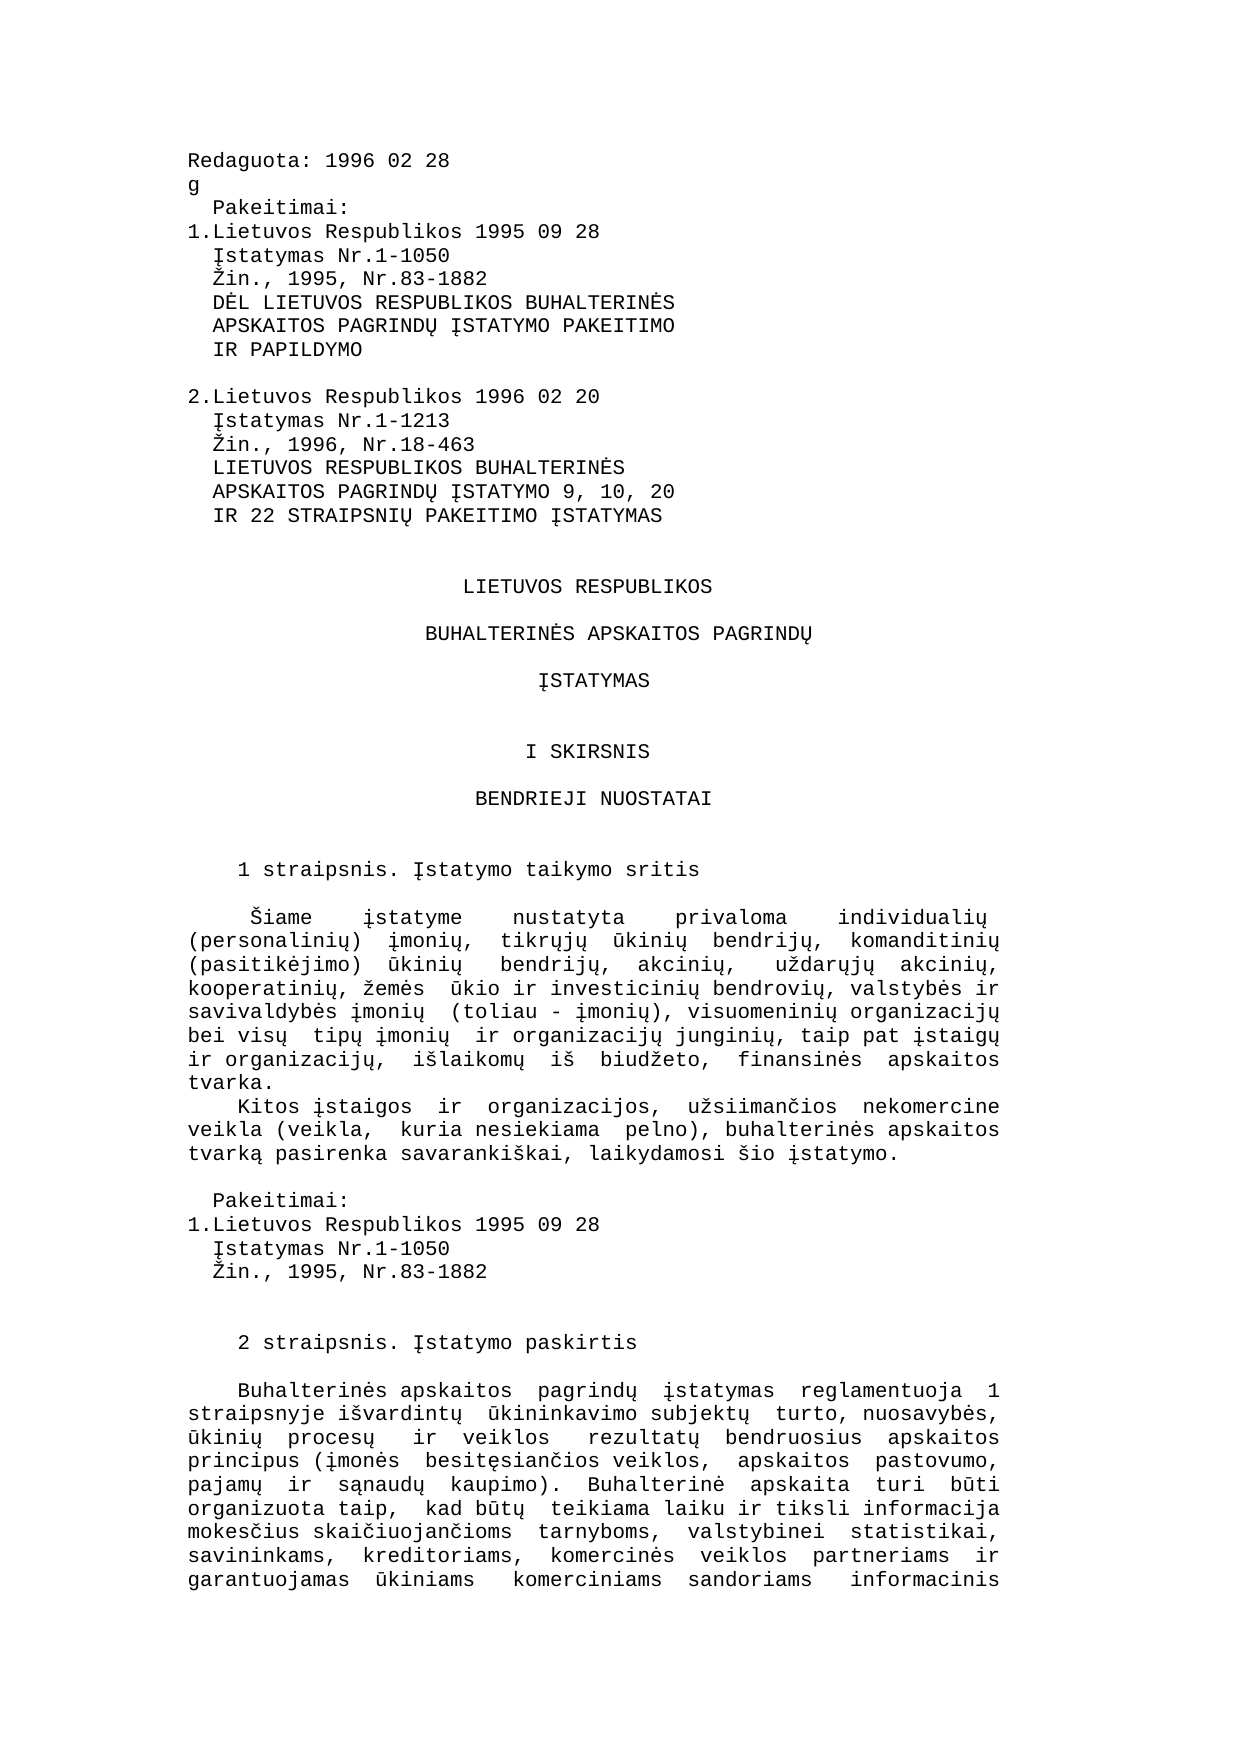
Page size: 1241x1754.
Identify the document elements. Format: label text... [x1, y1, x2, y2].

text IR 22 STRAIPSNIŲ PAKEITIMO ĮSTATYMAS [187, 505, 1053, 528]
text garantuojamas ūkiniams komerciniams sandoriams informacinis [187, 1569, 1053, 1592]
text 2.Lietuvos Respublikos 1996 02 20 [187, 386, 1053, 410]
text savivaldybės įmonių (toliau - įmonių), visuomeninių organizacijų [187, 1001, 1053, 1025]
text Žin., 1996, Nr.18-463 [187, 434, 1053, 457]
text organizuota taip, kad būtų teikiama laiku ir tiksli informacija [187, 1498, 1053, 1521]
text Žin., 1995, Nr.83-1882 [187, 268, 1053, 292]
text 1.Lietuvos Respublikos 1995 09 28 [187, 1214, 1053, 1238]
text IR PAPILDYMO [187, 339, 1053, 363]
text 1.Lietuvos Respublikos 1995 09 28 [187, 221, 1053, 244]
text ūkinių procesų ir veiklos rezultatų bendruosius apskaitos [187, 1427, 1053, 1451]
text principus (įmonės besitęsiančios veiklos, apskaitos pastovumo, [187, 1451, 1053, 1474]
text savininkams, kreditoriams, komercinės veiklos partneriams ir [187, 1545, 1053, 1569]
text ĮSTATYMAS [187, 670, 1053, 694]
text APSKAITOS PAGRINDŲ ĮSTATYMO 9, 10, 20 [187, 481, 1053, 505]
text BUHALTERINĖS APSKAITOS PAGRINDŲ [187, 623, 1053, 647]
text tvarką pasirenka savarankiškai, laikydamosi šio įstatymo. [187, 1143, 1053, 1167]
text Šiame įstatyme nustatyta privaloma individualių [187, 907, 1053, 930]
text veikla (veikla, kuria nesiekiama pelno), buhalterinės apskaitos [187, 1119, 1053, 1143]
text Pakeitimai: [187, 197, 1053, 221]
text Buhalterinės apskaitos pagrindų įstatymas reglamentuoja 1 [187, 1379, 1053, 1403]
text Įstatymas Nr.1-1213 [187, 410, 1053, 434]
text (personalinių) įmonių, tikrųjų ūkinių bendrijų, komanditinių [187, 930, 1053, 954]
text tvarka. [187, 1072, 1053, 1096]
text ir organizacijų, išlaikomų iš biudžeto, finansinės apskaitos [187, 1048, 1053, 1072]
text pajamų ir sąnaudų kaupimo). Buhalterinė apskaita turi būti [187, 1474, 1053, 1498]
text Įstatymas Nr.1-1050 [187, 1238, 1053, 1261]
text mokesčius skaičiuojančioms tarnyboms, valstybinei statistikai, [187, 1521, 1053, 1545]
text I SKIRSNIS [187, 741, 1053, 765]
text LIETUVOS RESPUBLIKOS BUHALTERINĖS [187, 457, 1053, 481]
text Įstatymas Nr.1-1050 [187, 244, 1053, 268]
text Redaguota: 1996 02 28 [187, 150, 1053, 174]
text Pakeitimai: [187, 1190, 1053, 1214]
text DĖL LIETUVOS RESPUBLIKOS BUHALTERINĖS [187, 292, 1053, 316]
text Kitos įstaigos ir organizacijos, užsiimančios nekomercine [187, 1096, 1053, 1119]
text (pasitikėjimo) ūkinių bendrijų, akcinių, uždarųjų akcinių, [187, 954, 1053, 978]
text LIETUVOS RESPUBLIKOS [187, 576, 1053, 599]
text APSKAITOS PAGRINDŲ ĮSTATYMO PAKEITIMO [187, 316, 1053, 339]
text BENDRIEJI NUOSTATAI [187, 788, 1053, 812]
text Žin., 1995, Nr.83-1882 [187, 1261, 1053, 1285]
text kooperatinių, žemės ūkio ir investicinių bendrovių, valstybės ir [187, 978, 1053, 1001]
text bei visų tipų įmonių ir organizacijų junginių, taip pat įstaigų [187, 1025, 1053, 1048]
text 2 straipsnis. Įstatymo paskirtis [187, 1332, 1053, 1356]
text 1 straipsnis. Įstatymo taikymo sritis [187, 859, 1053, 883]
text g [187, 174, 1053, 197]
text straipsnyje išvardintų ūkininkavimo subjektų turto, nuosavybės, [187, 1403, 1053, 1427]
